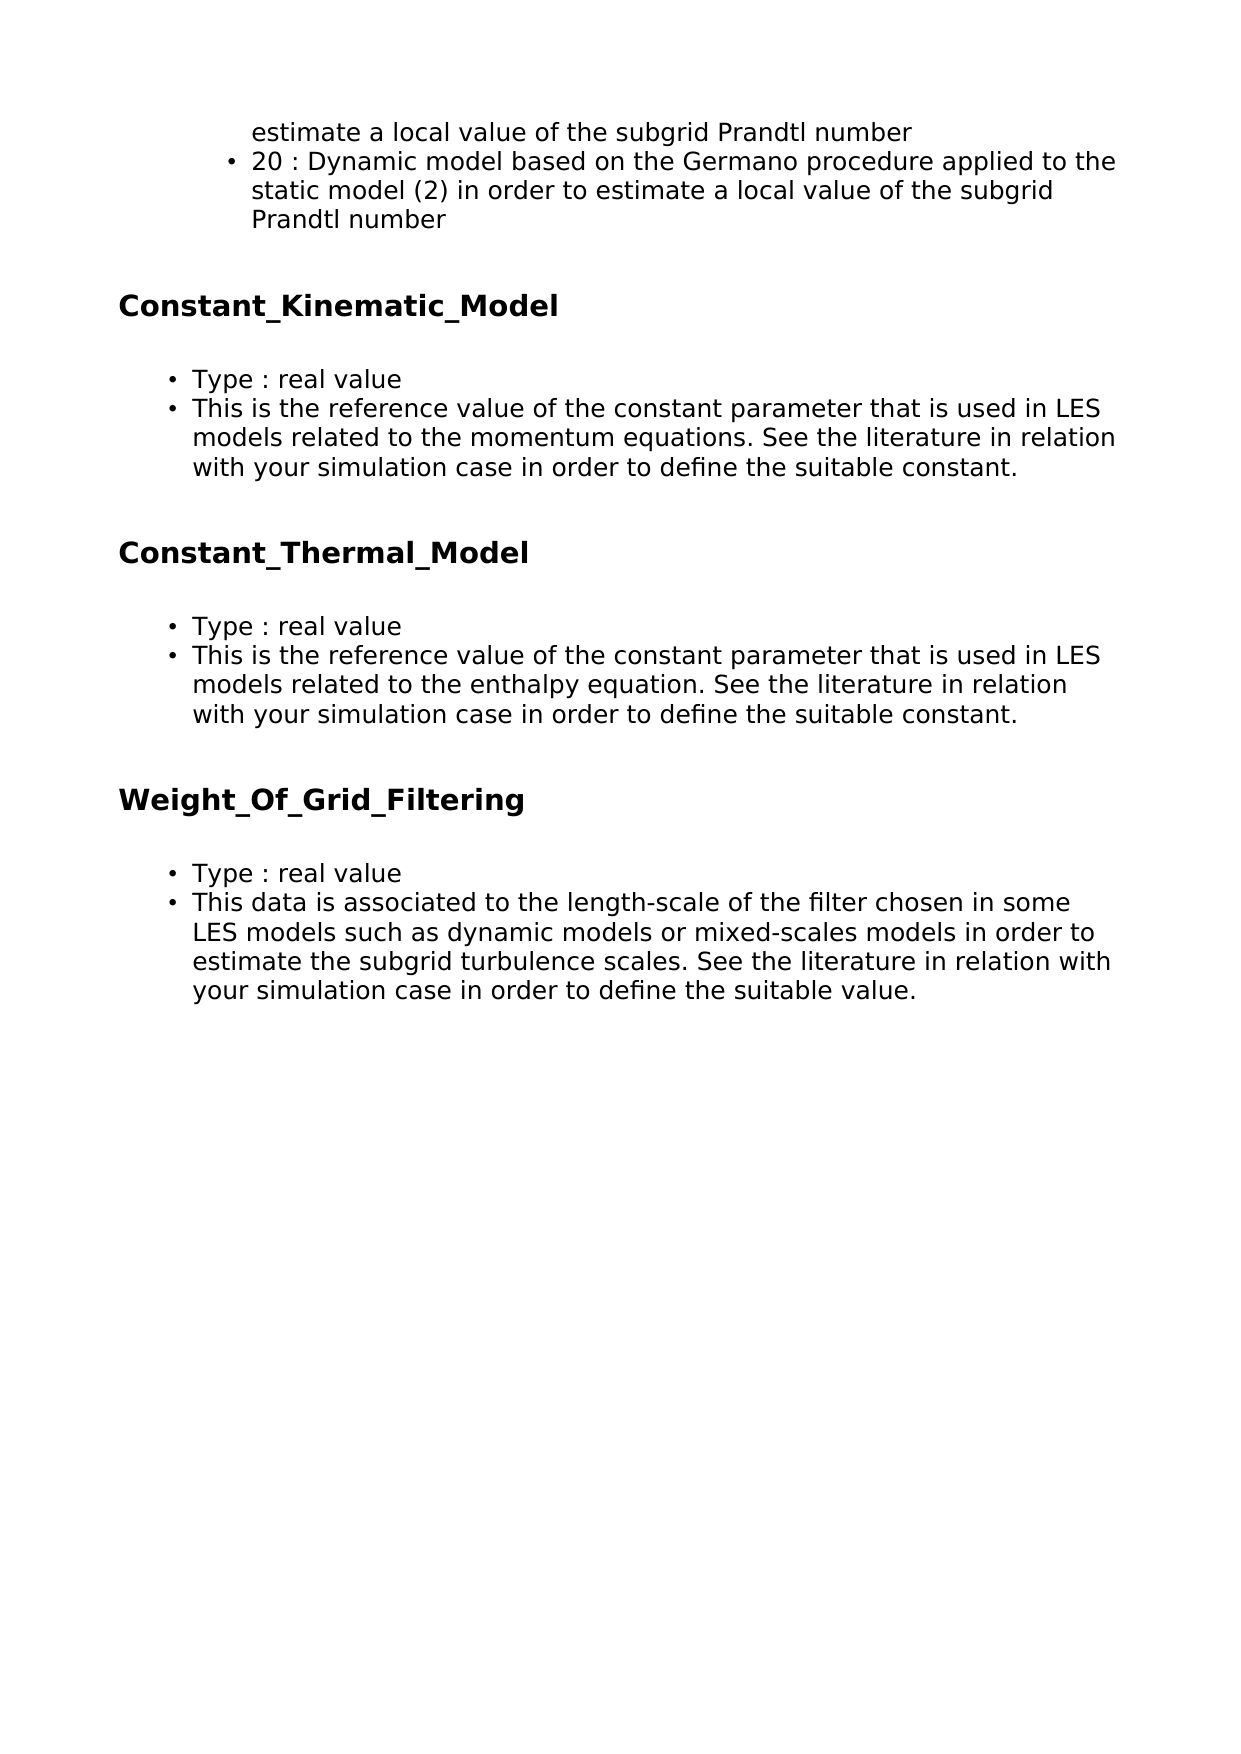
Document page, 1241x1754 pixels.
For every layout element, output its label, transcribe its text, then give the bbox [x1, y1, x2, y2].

list estimate a local value of the subgrid Prandtl number [236, 118, 1122, 147]
list This data is associated to the length-scale of the filter chosen in some LES models such as dynamic models or mixed-scales models in order to estimate the subgrid turbulence scales. See the literature in relation with your simulation case in order to define the suitable value. [177, 888, 1122, 1005]
list This is the reference value of the constant parameter that is used in LES models related to the enthalpy equation. See the literature in relation with your simulation case in order to define the suitable constant. [177, 641, 1122, 729]
subtitle Weight_Of_Grid_Filtering [118, 783, 1122, 817]
subtitle Constant_Kinematic_Model [118, 289, 1122, 323]
subtitle Constant_Thermal_Model [118, 536, 1122, 570]
list This is the reference value of the constant parameter that is used in LES models related to the momentum equations. See the literature in relation with your simulation case in order to define the suitable constant. [177, 394, 1122, 482]
list Type : real value [177, 612, 1122, 641]
list Type : real value [177, 365, 1122, 394]
list 20 : Dynamic model based on the Germano procedure applied to the static model (2) in order to estimate a local value of the subgrid Prandtl number [236, 147, 1122, 235]
list Type : real value [177, 859, 1122, 888]
